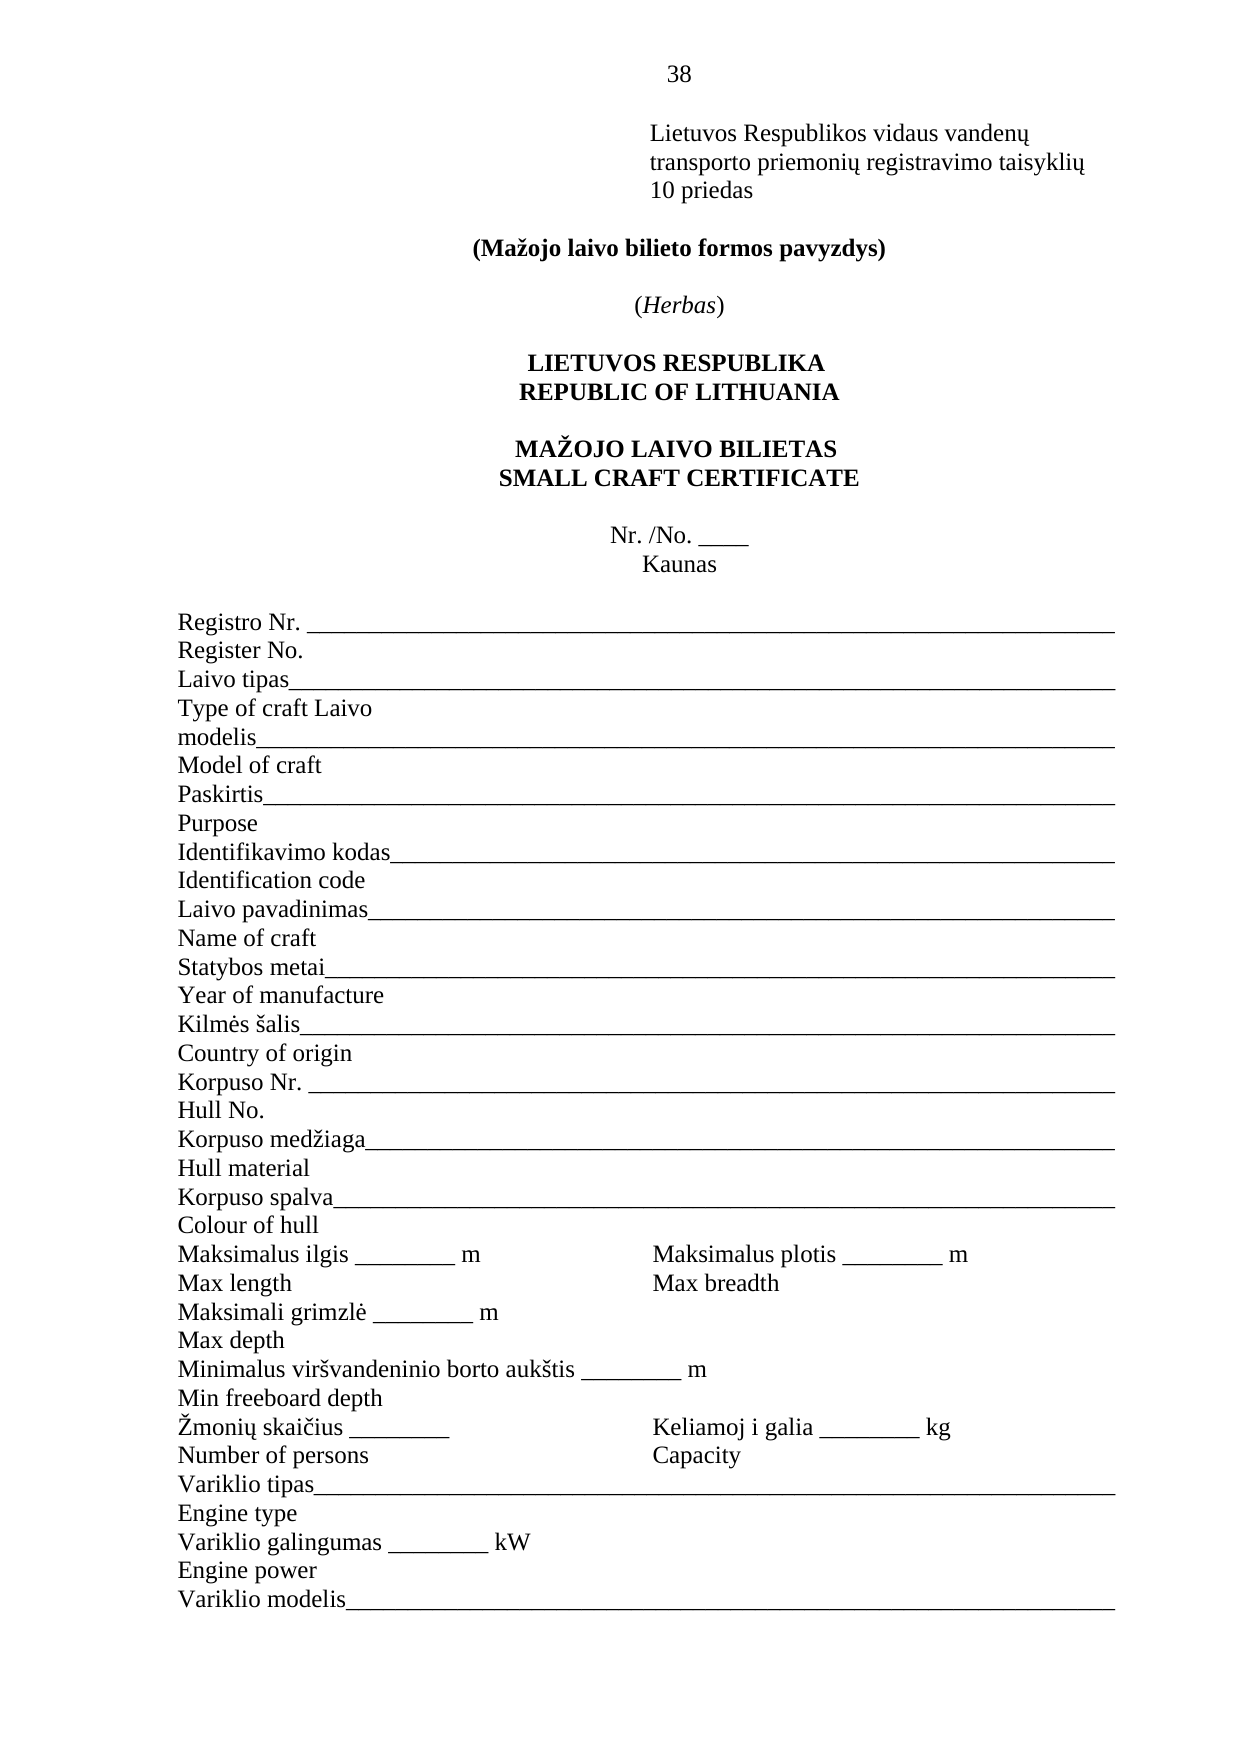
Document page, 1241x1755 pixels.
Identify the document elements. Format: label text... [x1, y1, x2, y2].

text LIETUVOS RESPUBLIKA [177, 348, 1181, 377]
text Korpuso spalva [177, 1182, 1181, 1211]
text Korpuso Nr. [177, 1067, 1181, 1096]
text MAŽOJO LAIVO BILIETAS [177, 434, 1181, 463]
text SMALL CRAFT CERTIFICATE [177, 463, 1181, 492]
text Žmonių skaičius ________ Keliamoj i galia ________ kg [177, 1412, 1181, 1441]
text Maksimali grimzlė ________ m [177, 1297, 1181, 1326]
text Hull No. [177, 1096, 1181, 1124]
text Country of origin [177, 1038, 1181, 1067]
text Identification code [177, 866, 1181, 894]
text Engine power [177, 1556, 1181, 1584]
text Nr. /No. ____ [177, 521, 1181, 549]
text modelis [177, 722, 1181, 751]
text Statybos metai [177, 952, 1181, 981]
text Max depth [177, 1326, 1181, 1354]
text Korpuso medžiaga [177, 1124, 1181, 1153]
text Variklio galingumas ________ kW [177, 1527, 1181, 1556]
text Name of craft [177, 923, 1181, 952]
text Laivo pavadinimas [177, 894, 1181, 923]
text Maksimalus ilgis ________ m Maksimalus plotis ________ m [177, 1239, 1181, 1268]
text Number of persons Capacity [177, 1441, 1181, 1469]
text Identifikavimo kodas [177, 837, 1181, 866]
text Laivo tipas [177, 664, 1181, 693]
text REPUBLIC OF LITHUANIA [177, 377, 1181, 406]
text Min freeboard depth [177, 1383, 1181, 1412]
text Purpose [177, 808, 1181, 837]
text Lietuvos Respublikos vidaus vandenų [649, 118, 1181, 147]
text Register No. [177, 636, 1181, 664]
text Variklio modelis [177, 1584, 1181, 1613]
text Paskirtis [177, 779, 1181, 808]
text Model of craft [177, 751, 1181, 779]
text Colour of hull [177, 1211, 1181, 1239]
text Registro Nr. [177, 607, 1181, 636]
text (Herbas) [177, 291, 1181, 319]
text Year of manufacture [177, 981, 1181, 1009]
text Hull material [177, 1153, 1181, 1182]
text transporto priemonių registravimo taisyklių [649, 147, 1181, 176]
text 10 priedas [649, 176, 1181, 204]
text Type of craft Laivo [177, 693, 621, 722]
text Engine type [177, 1498, 1181, 1527]
text Kaunas [177, 549, 1181, 578]
text Max length Max breadth [177, 1268, 1181, 1297]
text Variklio tipas [177, 1469, 1181, 1498]
text Minimalus viršvandeninio borto aukštis ________ m [177, 1354, 1181, 1383]
text (Mažojo laivo bilieto formos pavyzdys) [177, 233, 1181, 262]
text Kilmės šalis [177, 1009, 1181, 1038]
